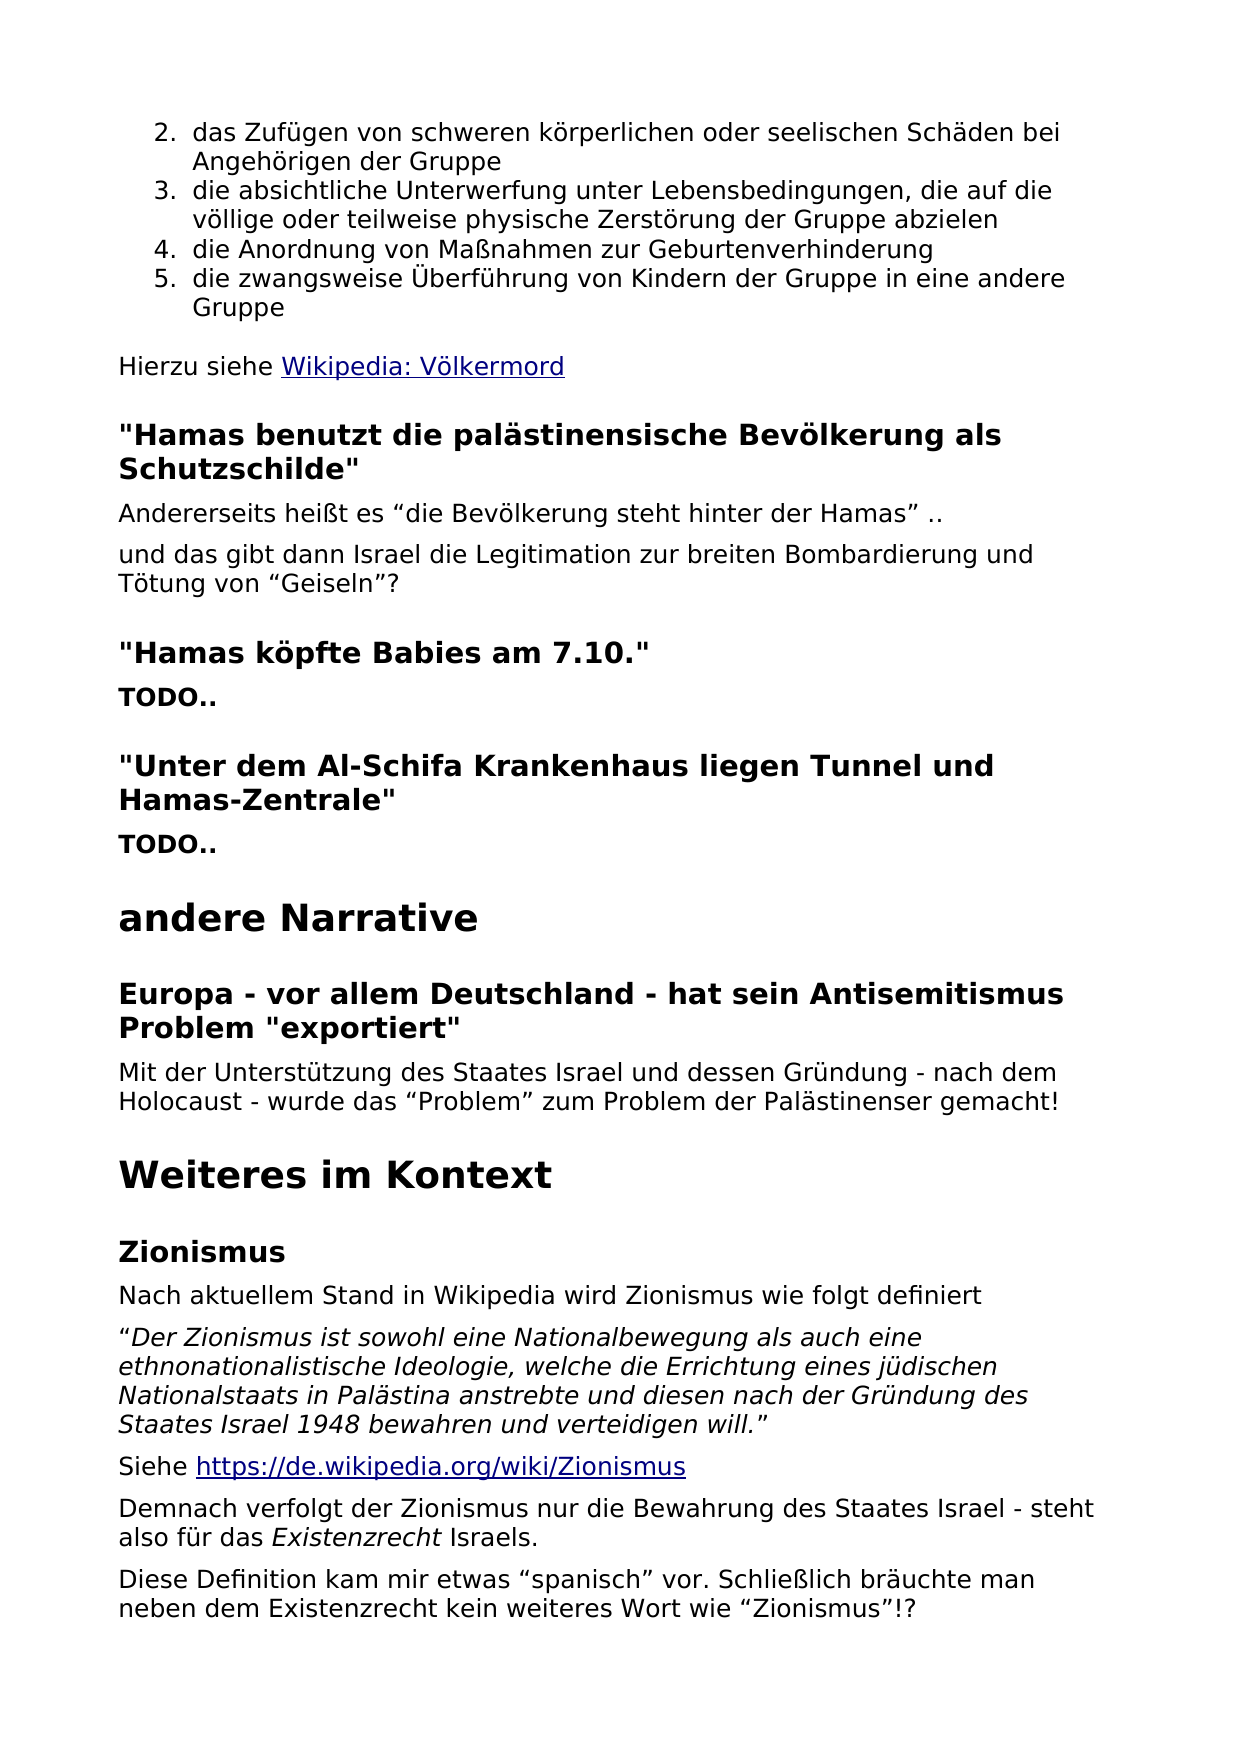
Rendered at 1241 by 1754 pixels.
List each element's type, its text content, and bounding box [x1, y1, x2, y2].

subtitle "Hamas köpfte Babies am 7.10." [118, 636, 1122, 670]
text TODO.. [118, 683, 1122, 712]
list die Anordnung von Maßnahmen zur Geburtenverhinderung [177, 235, 1122, 264]
subtitle Europa - vor allem Deutschland - hat sein Antisemitismus Problem "exportiert" [118, 978, 1122, 1046]
text “Der Zionismus ist sowohl eine Nationalbewegung als auch eine ethnonationalistische Ideologie, welche die Errichtung eines jüdischen Nationalstaats in Palästina anstrebte und diesen nach der Gründung des Staates Israel 1948 bewahren und verteidigen will.” [118, 1323, 1122, 1440]
subtitle Weiteres im Kontext [118, 1154, 1122, 1198]
text Diese Definition kam mir etwas “spanisch” vor. Schließlich bräuchte man neben dem Existenzrecht kein weiteres Wort wie “Zionismus”!? [118, 1565, 1122, 1623]
subtitle "Hamas benutzt die palästinensische Bevölkerung als Schutzschilde" [118, 418, 1122, 486]
text Hierzu siehe Wikipedia: Völkermord [118, 352, 1122, 381]
text TODO.. [118, 830, 1122, 859]
text Andererseits heißt es “die Bevölkerung steht hinter der Hamas” .. [118, 499, 1122, 528]
text Mit der Unterstützung des Staates Israel und dessen Gründung - nach dem Holocaust - wurde das “Problem” zum Problem der Palästinenser gemacht! [118, 1058, 1122, 1116]
text Nach aktuellem Stand in Wikipedia wird Zionismus wie folgt definiert [118, 1282, 1122, 1311]
subtitle andere Narrative [118, 897, 1122, 940]
text Siehe https://de.wikipedia.org/wiki/Zionismus [118, 1452, 1122, 1482]
text Demnach verfolgt der Zionismus nur die Bewahrung des Staates Israel - steht also für das Existenzrecht Israels. [118, 1494, 1122, 1552]
list die absichtliche Unterwerfung unter Lebensbedingungen, die auf die völlige oder teilweise physische Zerstörung der Gruppe abzielen [177, 176, 1122, 235]
text und das gibt dann Israel die Legitimation zur breiten Bombardierung und Tötung von “Geiseln”? [118, 541, 1122, 599]
subtitle Zionismus [118, 1235, 1122, 1269]
list das Zufügen von schweren körperlichen oder seelischen Schäden bei Angehörigen der Gruppe [177, 118, 1122, 176]
list die zwangsweise Überführung von Kindern der Gruppe in eine andere Gruppe [177, 264, 1122, 322]
subtitle "Unter dem Al-Schifa Krankenhaus liegen Tunnel und Hamas-Zentrale" [118, 749, 1122, 817]
